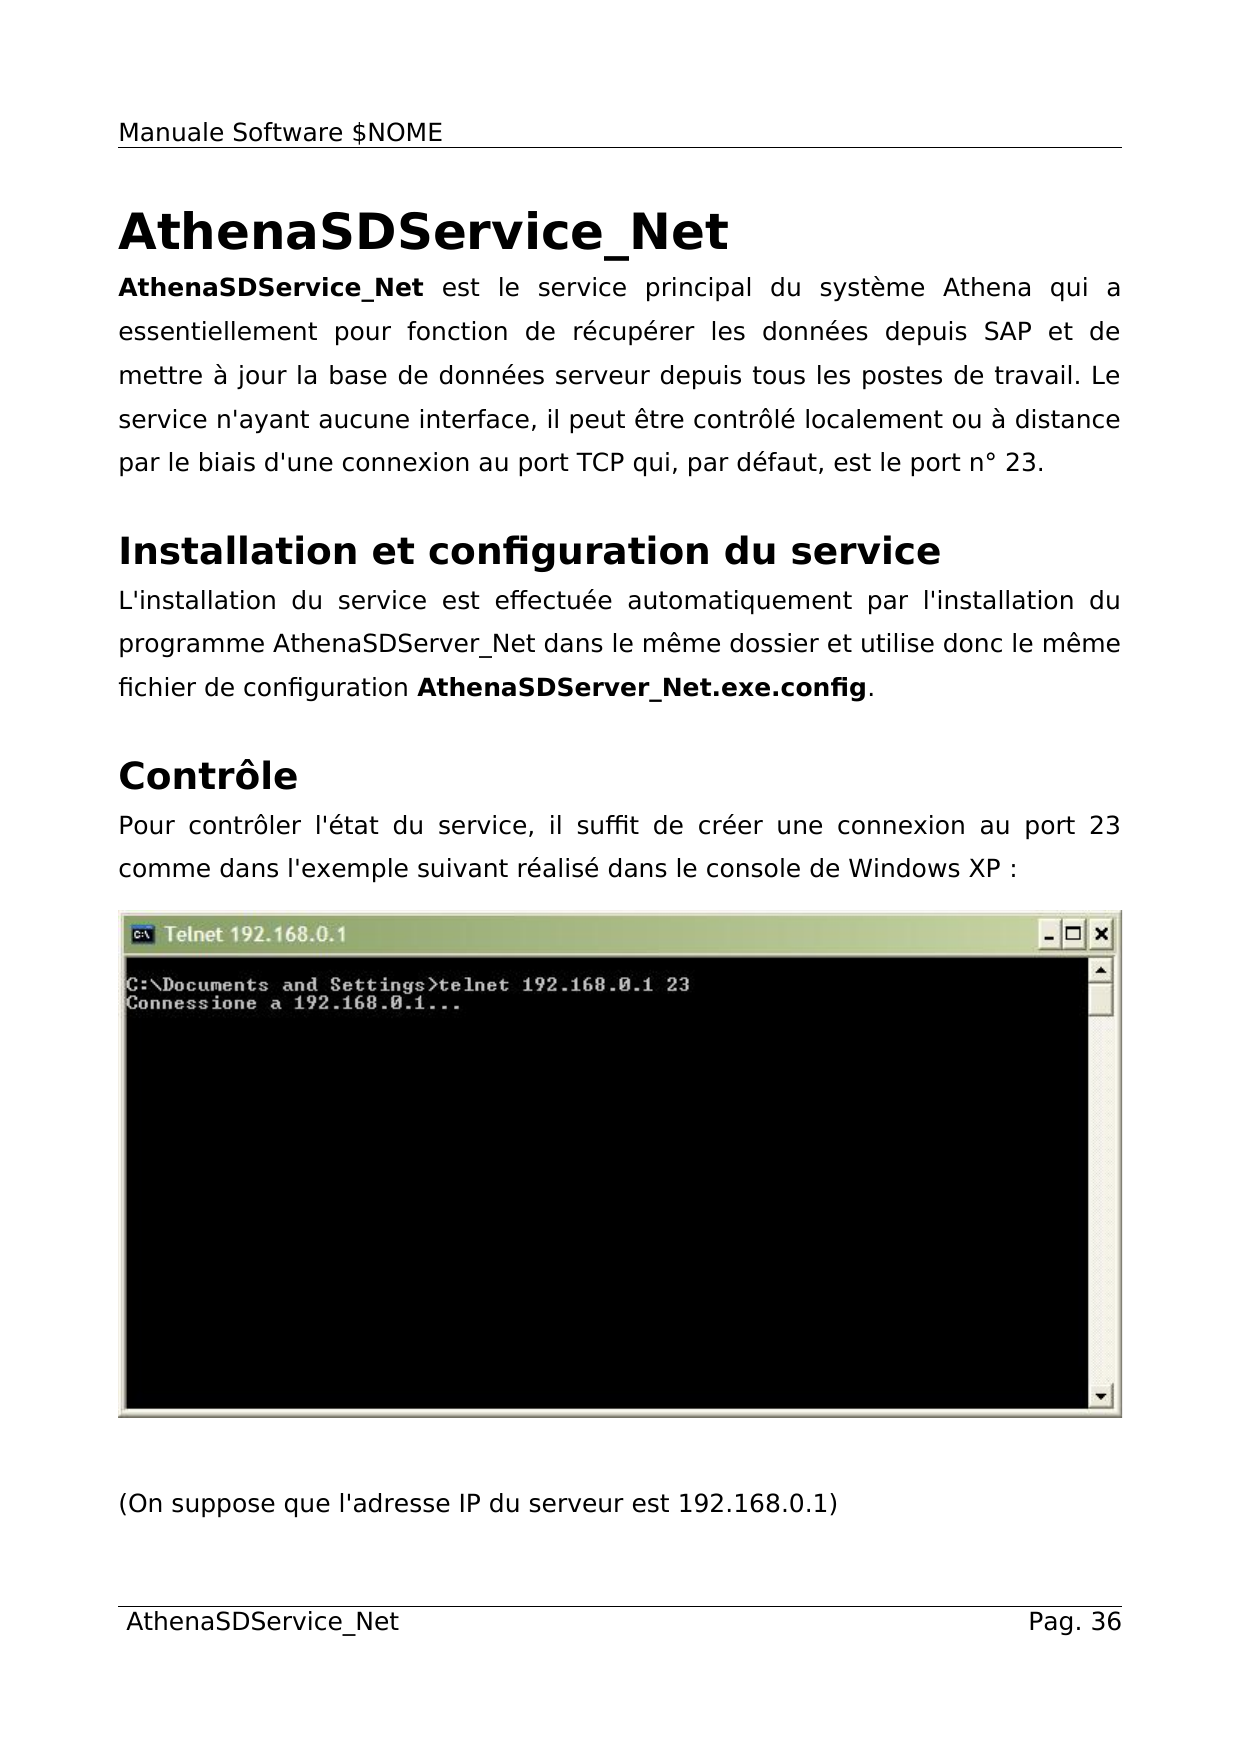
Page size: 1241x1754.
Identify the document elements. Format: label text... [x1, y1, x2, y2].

subtitle Installation et configuration du service [118, 530, 1122, 573]
text L'installation du service est effectuée automatiquement par l'installation du programme AthenaSDServer_Net dans le même dossier et utilise donc le même fichier de configuration AthenaSDServer_Net.exe.config. [118, 586, 1122, 703]
picture [118, 910, 1123, 1418]
text AthenaSDService_Net est le service principal du système Athena qui a essentiellement pour fonction de récupérer les données depuis SAP et de mettre à jour la base de données serveur depuis tous les postes de travail. Le service n'ayant aucune interface, il peut être contrôlé localement ou à distance par le biais d'une connexion au port TCP qui, par défaut, est le port n° 23. [118, 273, 1122, 478]
subtitle Contrôle [118, 755, 1122, 798]
text Pour contrôler l'état du service, il suffit de créer une connexion au port 23 comme dans l'exemple suivant réalisé dans le console de Windows XP : [118, 811, 1122, 884]
text (On suppose que l'adresse IP du serveur est 192.168.0.1) [118, 1489, 1122, 1518]
subtitle AthenaSDService_Net [118, 203, 1122, 261]
